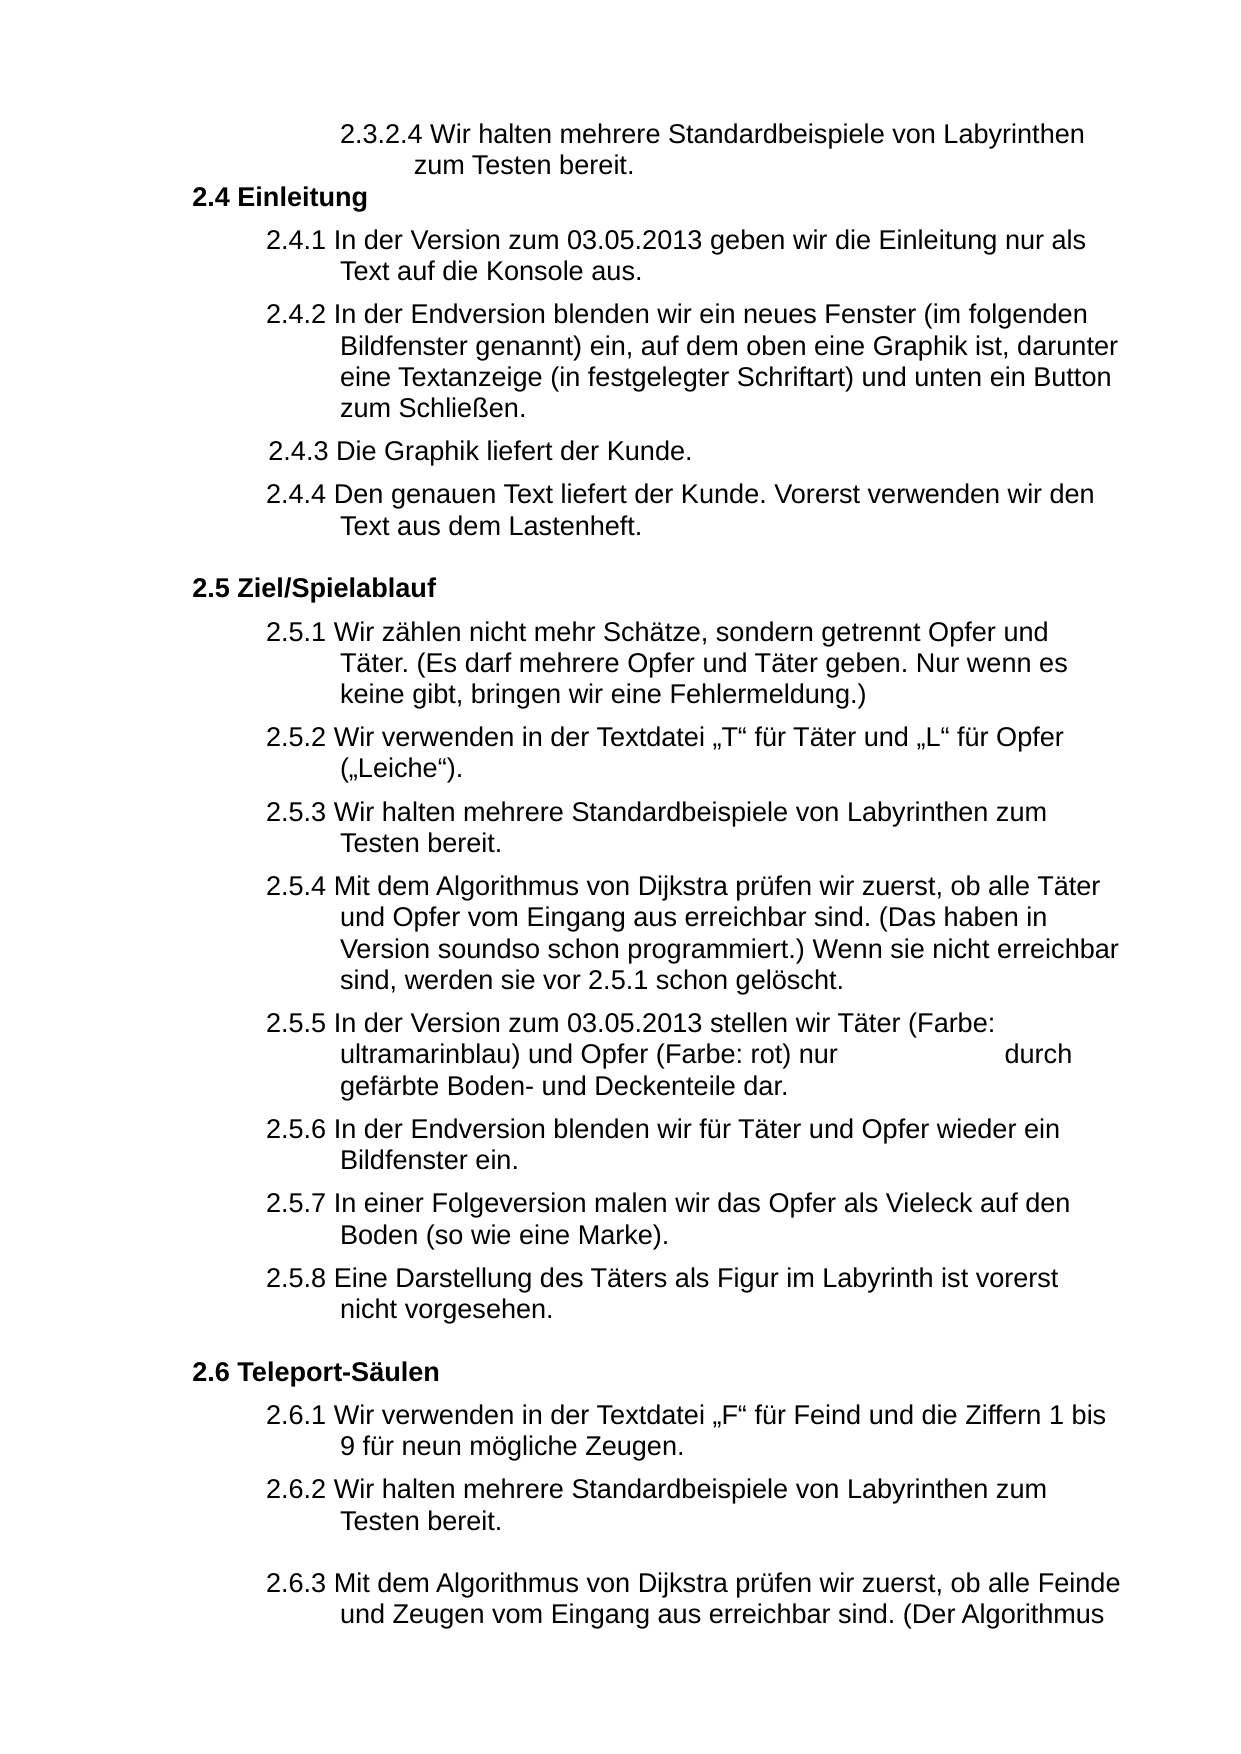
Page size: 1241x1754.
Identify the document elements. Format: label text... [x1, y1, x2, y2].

text 2.5.6 In der Endversion blenden wir für Täter und Opfer wieder ein Bildfenster ein. [118, 1113, 1122, 1175]
text 2.4.4 Den genauen Text liefert der Kunde. Vorerst verwenden wir den Text aus dem Lastenheft. [118, 478, 1122, 541]
text 2.4.1 In der Version zum 03.05.2013 geben wir die Einleitung nur als Text auf die Konsole aus. [118, 224, 1122, 286]
text 2.5.8 Eine Darstellung des Täters als Figur im Labyrinth ist vorerst nicht vorgesehen. [118, 1262, 1122, 1324]
text 2.5.1 Wir zählen nicht mehr Schätze, sondern getrennt Opfer und Täter. (Es darf mehrere Opfer und Täter geben. Nur wenn es keine gibt, bringen wir eine Fehlermeldung.) [118, 616, 1122, 709]
text 2.6.1 Wir verwenden in der Textdatei „F“ für Feind und die Ziffern 1 bis 9 für neun mögliche Zeugen. [118, 1399, 1122, 1461]
list 2.4.3 Die Graphik liefert der Kunde. [231, 435, 1122, 467]
text 2.5.3 Wir halten mehrere Standardbeispiele von Labyrinthen zum Testen bereit. [118, 796, 1122, 858]
text 2.6 Teleport-Säulen [118, 1356, 1122, 1387]
text 2.5.4 Mit dem Algorithmus von Dijkstra prüfen wir zuerst, ob alle Täter und Opfer vom Eingang aus erreichbar sind. (Das haben in Version soundso schon programmiert.) Wenn sie nicht erreichbar sind, werden sie vor 2.5.1 schon gelöscht. [118, 870, 1122, 995]
text 2.5.2 Wir verwenden in der Textdatei „T“ für Täter und „L“ für Opfer [118, 721, 1122, 752]
text 2.6.2 Wir halten mehrere Standardbeispiele von Labyrinthen zum Testen bereit. [118, 1473, 1122, 1536]
text 2.4.2 In der Endversion blenden wir ein neues Fenster (im folgenden Bildfenster genannt) ein, auf dem oben eine Graphik ist, darunter eine Textanzeige (in festgelegter Schriftart) und unten ein Button zum Schließen. [118, 298, 1122, 423]
text 2.5.7 In einer Folgeversion malen wir das Opfer als Vieleck auf den Boden (so wie eine Marke). [118, 1187, 1122, 1250]
text 2.5.5 In der Version zum 03.05.2013 stellen wir Täter (Farbe: ultramarinblau) und Opfer (Farbe: rot) nur durch gefärbte Boden- und Deckenteile dar. [118, 1007, 1122, 1101]
text 2.6.3 Mit dem Algorithmus von Dijkstra prüfen wir zuerst, ob alle Feinde und Zeugen vom Eingang aus erreichbar sind. (Der Algorithmus [118, 1567, 1122, 1629]
text 2.4 Einleitung [118, 181, 1122, 212]
text 2.3.2.4 Wir halten mehrere Standardbeispiele von Labyrinthen zum Testen bereit. [118, 118, 1122, 181]
text („Leiche“). [118, 752, 1122, 784]
text 2.5 Ziel/Spielablauf [118, 572, 1122, 603]
